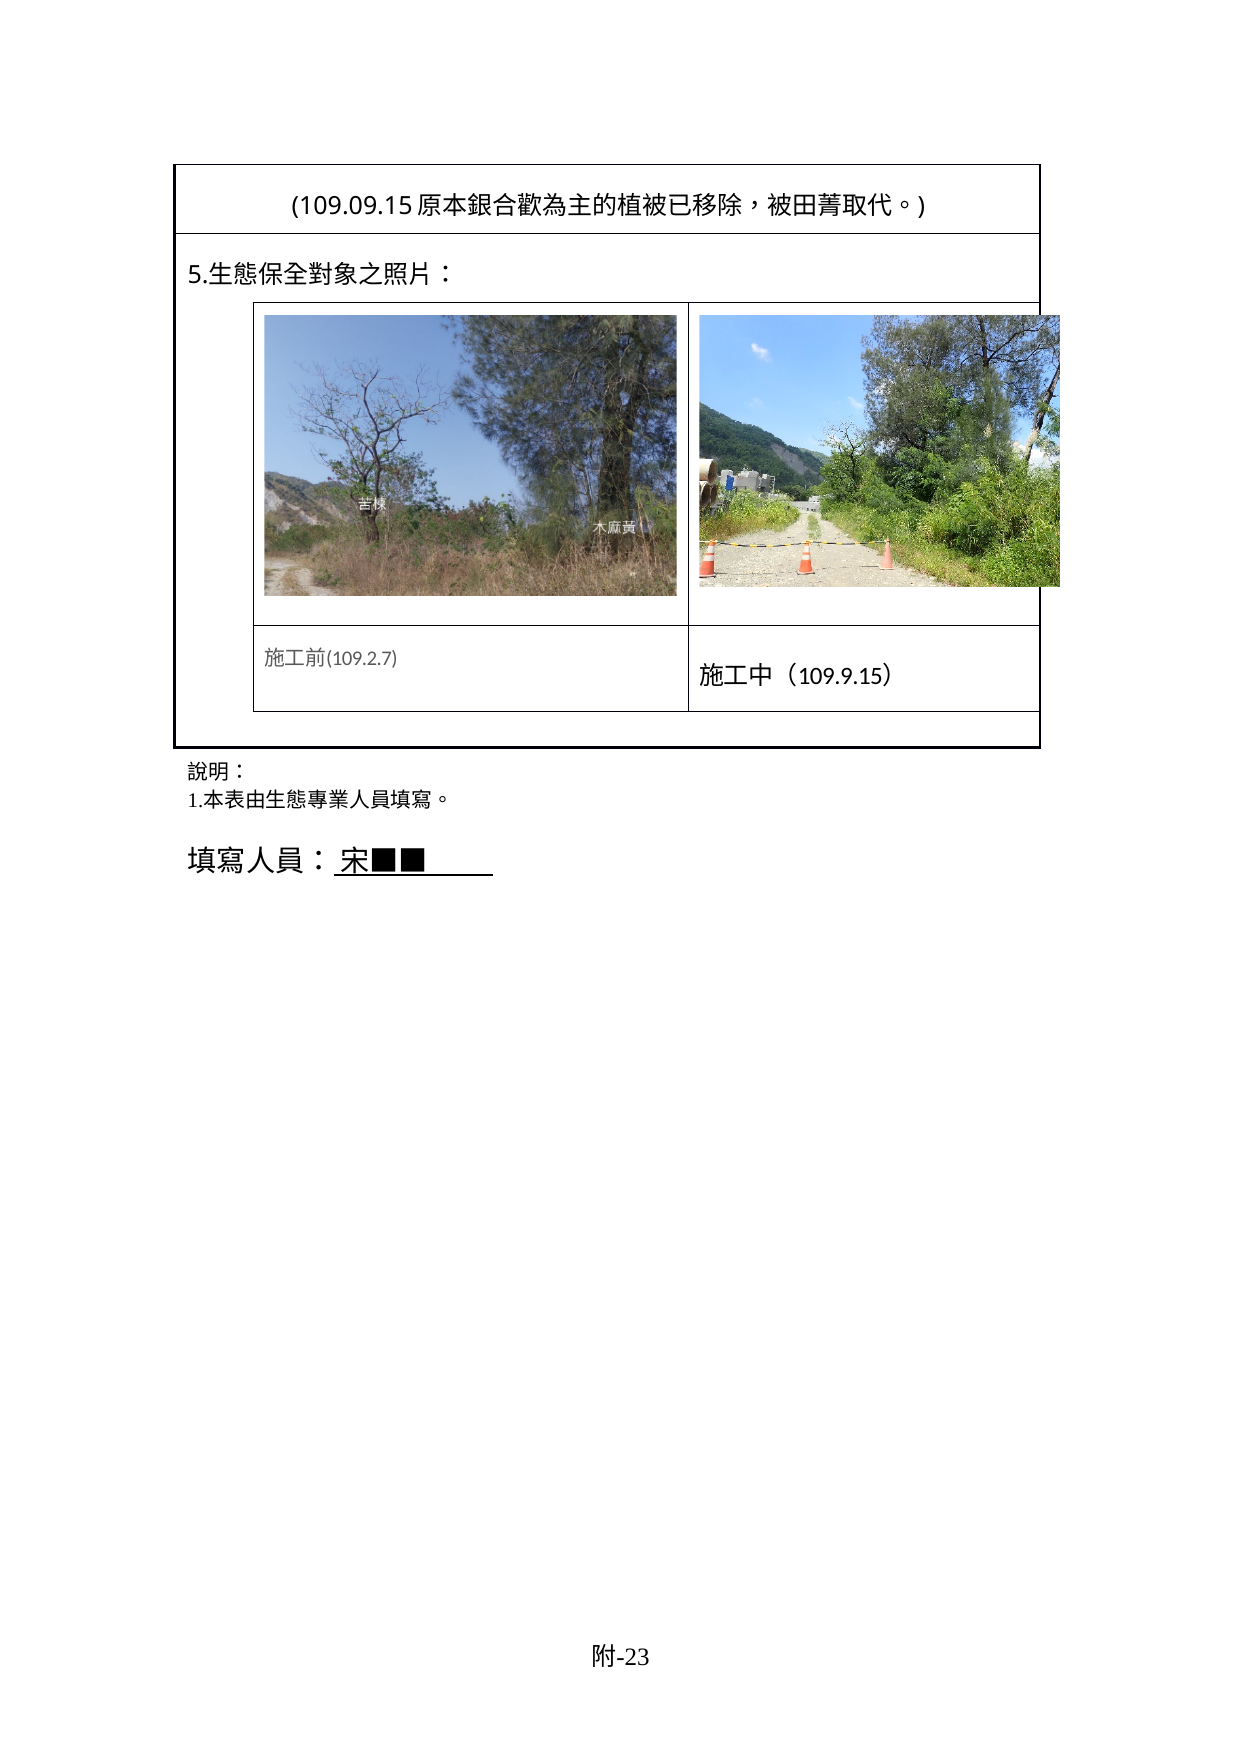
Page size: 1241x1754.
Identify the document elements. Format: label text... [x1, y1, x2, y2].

table_cell 施工中（109.9.15） [689, 626, 1039, 711]
text 1.本表由生態專業人員填寫。 [187, 783, 1053, 813]
table_header [689, 303, 1039, 625]
text 填寫人員： 宋■■ [187, 837, 1053, 880]
picture [699, 315, 1060, 587]
table_header [254, 303, 688, 625]
table_cell 施工前(109.2.7) [254, 626, 688, 711]
text 說明： [187, 749, 1053, 783]
picture [264, 315, 677, 596]
table_cell (109.09.15原本銀合歡為主的植被已移除，被田菁取代。) [176, 165, 1039, 233]
table_cell 5.生態保全對象之照片： [176, 234, 1039, 746]
